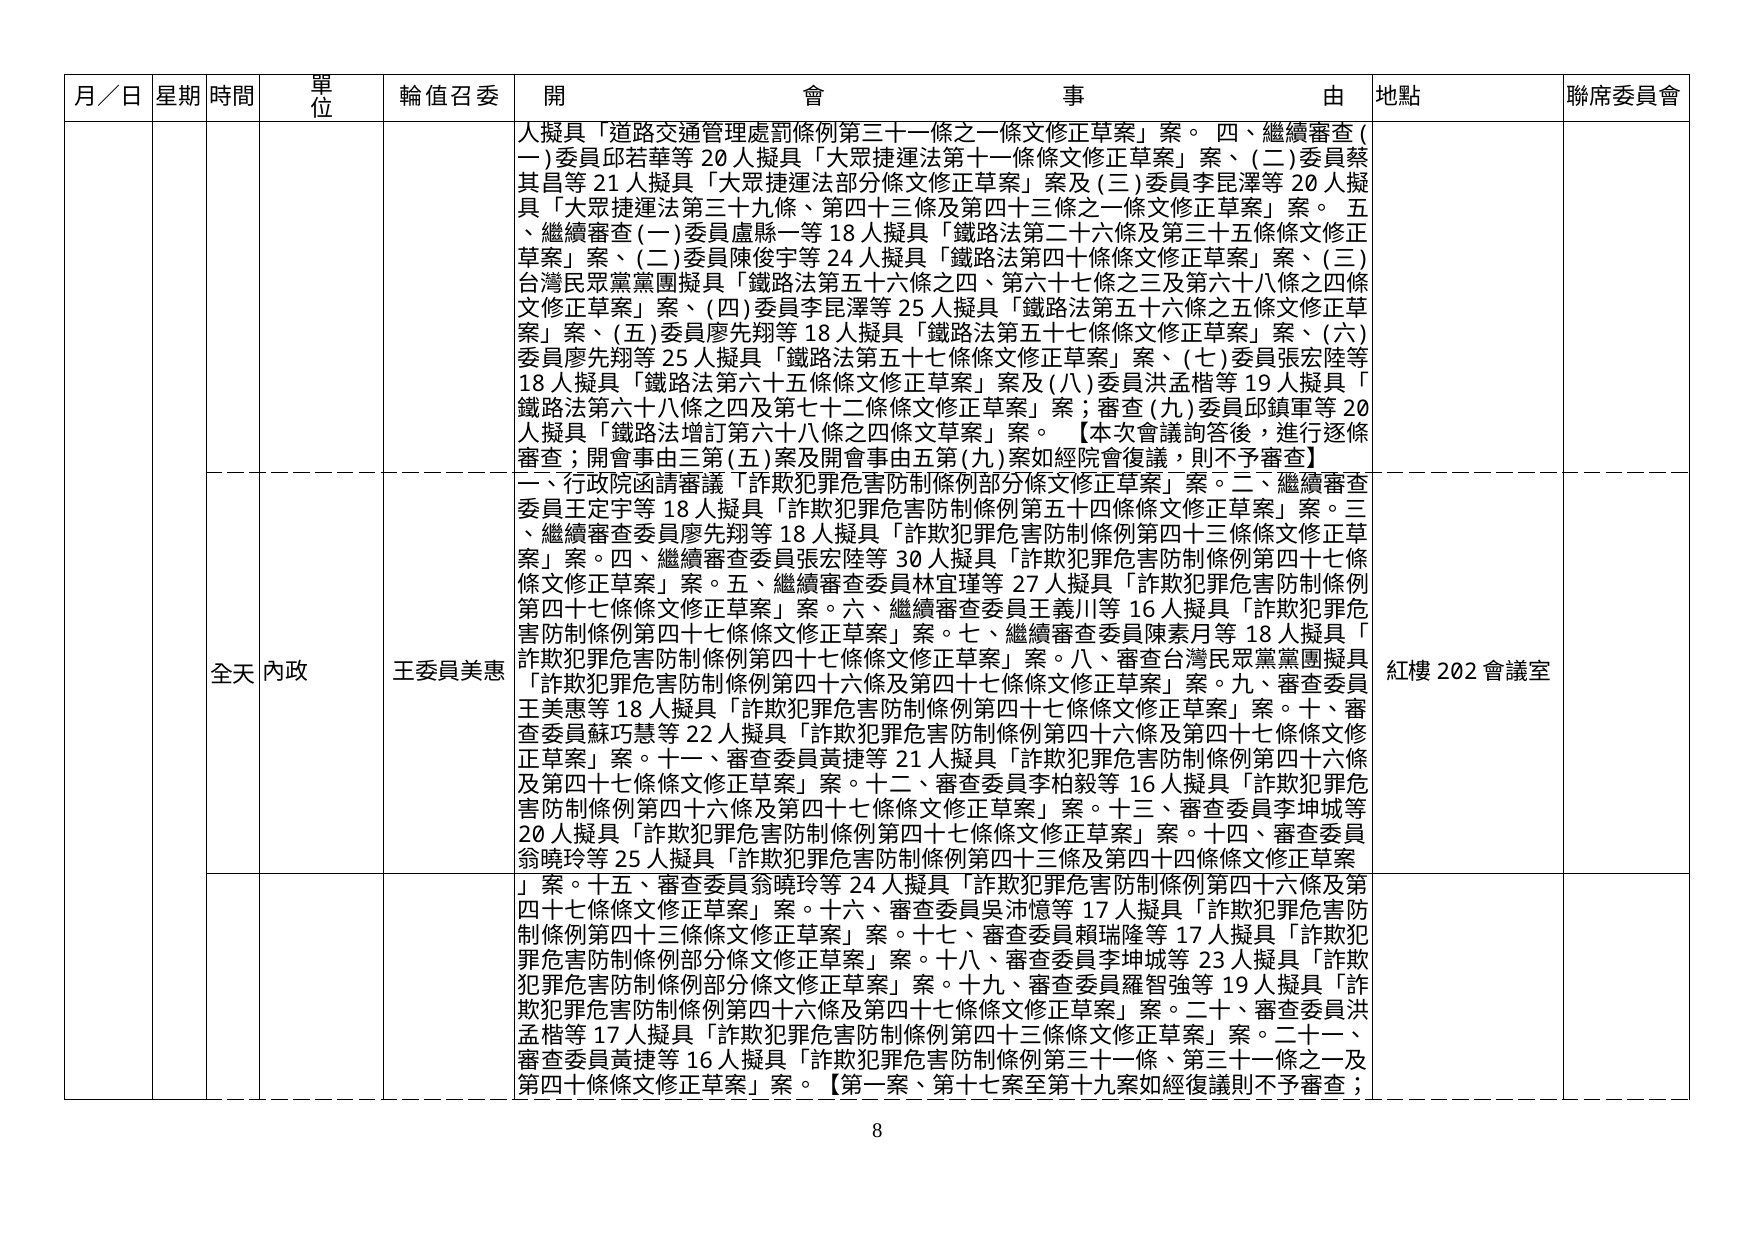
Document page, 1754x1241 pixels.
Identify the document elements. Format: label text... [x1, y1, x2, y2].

table_cell [1373, 122, 1563, 472]
table_cell 內政 [260, 472, 383, 873]
table_header 聯席委員會 [1564, 75, 1689, 121]
table_cell 王委員美惠 [384, 472, 514, 873]
table_header 單 位 [260, 75, 383, 121]
table_cell 紅樓202會議室 [1373, 472, 1563, 873]
table_cell [65, 122, 152, 1099]
table_cell [1564, 874, 1689, 1099]
table_cell [260, 122, 383, 472]
table_cell [153, 122, 206, 1099]
table_cell [207, 874, 259, 1099]
table_cell 一、行政院函請審議「詐欺犯罪危害防制條例部分條文修正草案」案。二、繼續審查委員王定宇等18人擬具「詐欺犯罪危害防制條例第五十四條條文修正草案」案。三、繼續審查委員廖先翔等18人擬具「詐欺犯罪危害防制條例第四十三條條文修正草案」案。四、繼續審查委員張宏陸等30人擬具「詐欺犯罪危害防制條例第四十七條條文修正草案」案。五、繼續審查委員林宜瑾等27人擬具「詐欺犯罪危害防制條例第四十七條條文修正草案」案。六、繼續審查委員王義川等16人擬具「詐欺犯罪危害防制條例第四十七條條文修正草案」案。七、繼續審查委員陳素月等18人擬具「詐欺犯罪危害防制條例第四十七條條文修正草案」案。八、審查台灣民眾黨黨團擬具「詐欺犯罪危害防制條例第四十六條及第四十七條條文修正草案」案。九、審查委員王美惠等18人擬具「詐欺犯罪危害防制條例第四十七條條文修正草案」案。十、審查委員蘇巧慧等22人擬具「詐欺犯罪危害防制條例第四十六條及第四十七條條文修正草案」案。十一、審查委員黃捷等21人擬具「詐欺犯罪危害防制條例第四十六條及第四十七條條文修正草案」案。十二、審查委員李柏毅等16人擬具「詐欺犯罪危害防制條例第四十六條及第四十七條條文修正草案」案。十三、審查委員李坤城等20人擬具「詐欺犯罪危害防制條例第四十七條條文修正草案」案。十四、審查委員翁曉玲等25人擬具「詐欺犯罪危害防制條例第四十三條及第四十四條條文修正草案 [515, 472, 1372, 873]
table_cell [384, 122, 514, 472]
table_header 時間 [207, 75, 259, 121]
table_header 地點 [1373, 75, 1563, 121]
table_cell [1564, 472, 1689, 873]
table_cell 全天 [207, 472, 259, 873]
table_header 月／日 [65, 75, 152, 121]
table_header 輪值召委 [384, 75, 514, 121]
table_cell 」案。十五、審查委員翁曉玲等24人擬具「詐欺犯罪危害防制條例第四十六條及第四十七條條文修正草案」案。十六、審查委員吳沛憶等17人擬具「詐欺犯罪危害防制條例第四十三條條文修正草案」案。十七、審查委員賴瑞隆等17人擬具「詐欺犯罪危害防制條例部分條文修正草案」案。十八、審查委員李坤城等23人擬具「詐欺犯罪危害防制條例部分條文修正草案」案。十九、審查委員羅智強等19人擬具「詐欺犯罪危害防制條例第四十六條及第四十七條條文修正草案」案。二十、審查委員洪孟楷等17人擬具「詐欺犯罪危害防制條例第四十三條條文修正草案」案。二十一、審查委員黃捷等16人擬具「詐欺犯罪危害防制條例第三十一條、第三十一條之一及第四十條條文修正草案」案。【第一案、第十七案至第十九案如經復議則不予審查； [515, 874, 1372, 1099]
table_cell [1564, 122, 1689, 472]
table_cell [207, 122, 259, 472]
table_header 星期 [153, 75, 206, 121]
table_cell 人擬具「道路交通管理處罰條例第三十一條之一條文修正草案」案。 四、繼續審查(一)委員邱若華等20人擬具「大眾捷運法第十一條條文修正草案」案、(二)委員蔡其昌等21人擬具「大眾捷運法部分條文修正草案」案及(三)委員李昆澤等20人擬具「大眾捷運法第三十九條、第四十三條及第四十三條之一條文修正草案」案。 五、繼續審查(一)委員盧縣一等18人擬具「鐵路法第二十六條及第三十五條條文修正草案」案、(二)委員陳俊宇等24人擬具「鐵路法第四十條條文修正草案」案、(三)台灣民眾黨黨團擬具「鐵路法第五十六條之四、第六十七條之三及第六十八條之四條文修正草案」案、(四)委員李昆澤等25人擬具「鐵路法第五十六條之五條文修正草案」案、(五)委員廖先翔等18人擬具「鐵路法第五十七條條文修正草案」案、(六)委員廖先翔等25人擬具「鐵路法第五十七條條文修正草案」案、(七)委員張宏陸等18人擬具「鐵路法第六十五條條文修正草案」案及(八)委員洪孟楷等19人擬具「鐵路法第六十八條之四及第七十二條條文修正草案」案；審查(九)委員邱鎮軍等20人擬具「鐵路法增訂第六十八條之四條文草案」案。 【本次會議詢答後，進行逐條審查；開會事由三第(五)案及開會事由五第(九)案如經院會復議，則不予審查】 [515, 122, 1372, 472]
table_header 開會事由 [515, 75, 1372, 121]
table_cell [384, 874, 514, 1099]
table_cell [260, 874, 383, 1099]
table_cell [1373, 874, 1563, 1099]
